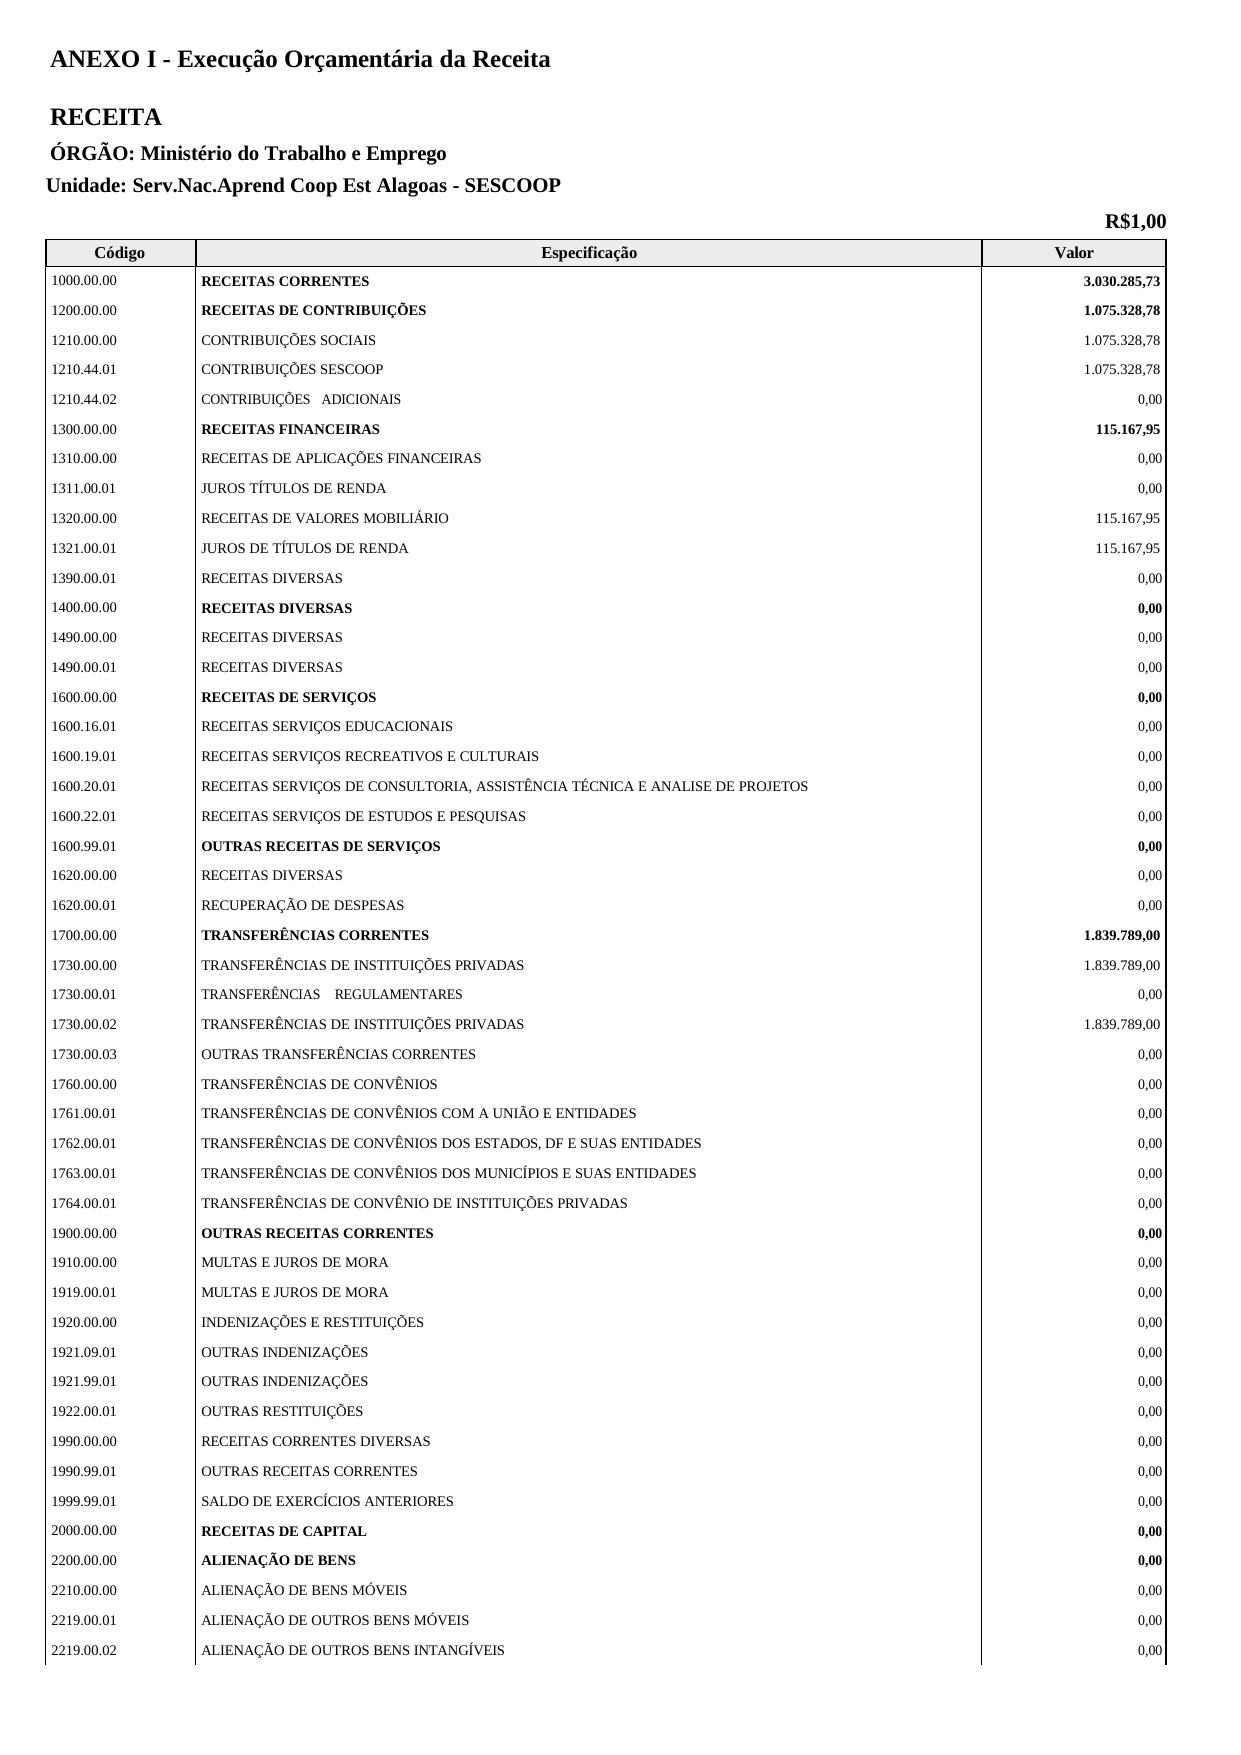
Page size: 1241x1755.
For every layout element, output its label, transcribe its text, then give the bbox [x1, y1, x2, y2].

table_cell JUROS TÍTULOS DE RENDA [196, 474, 981, 504]
table_cell 0,00 [982, 832, 1165, 862]
table_cell 1761.00.01 [46, 1100, 195, 1129]
table_cell 1311.00.01 [46, 474, 195, 504]
table_cell 0,00 [982, 772, 1165, 802]
table_cell 0,00 [982, 1070, 1165, 1099]
table_cell 0,00 [982, 1517, 1165, 1546]
table_cell RECEITAS DIVERSAS [196, 624, 981, 653]
table_cell 0,00 [982, 1636, 1165, 1665]
table_cell OUTRAS INDENIZAÇÕES [196, 1368, 981, 1397]
table_cell TRANSFERÊNCIAS DE CONVÊNIO DE INSTITUIÇÕES PRIVADAS [196, 1189, 981, 1219]
table_cell 0,00 [982, 653, 1165, 683]
table_cell RECEITAS SERVIÇOS EDUCACIONAIS [196, 713, 981, 742]
table_cell ALIENAÇÃO DE OUTROS BENS MÓVEIS [196, 1606, 981, 1636]
table_cell 1600.00.00 [46, 683, 195, 713]
table_cell 0,00 [982, 1100, 1165, 1129]
table_cell 1990.99.01 [46, 1457, 195, 1487]
table_cell 1490.00.01 [46, 653, 195, 683]
table_cell 1730.00.01 [46, 980, 195, 1010]
table_cell 0,00 [982, 1606, 1165, 1636]
table_cell 0,00 [982, 564, 1165, 593]
table_cell 1200.00.00 [46, 296, 195, 326]
table_cell 1730.00.00 [46, 951, 195, 980]
table_cell 0,00 [982, 445, 1165, 474]
table_cell 1390.00.01 [46, 564, 195, 593]
table_cell 1.075.328,78 [982, 296, 1165, 326]
table_cell 1921.99.01 [46, 1368, 195, 1397]
table_cell JUROS DE TÍTULOS DE RENDA [196, 534, 981, 564]
table_cell 1921.09.01 [46, 1338, 195, 1368]
table_cell 0,00 [982, 742, 1165, 772]
table_cell 1300.00.00 [46, 415, 195, 445]
table_cell ALIENAÇÃO DE OUTROS BENS INTANGÍVEIS [196, 1636, 981, 1665]
table_cell TRANSFERÊNCIAS DE CONVÊNIOS [196, 1070, 981, 1099]
table_cell 1990.00.00 [46, 1427, 195, 1457]
table_cell 1600.16.01 [46, 713, 195, 742]
table_cell 115.167,95 [982, 534, 1165, 564]
table_cell RECEITAS DE SERVIÇOS [196, 683, 981, 713]
table_header Valor [983, 240, 1165, 266]
table_cell RECEITAS SERVIÇOS RECREATIVOS E CULTURAIS [196, 742, 981, 772]
table_cell CONTRIBUIÇÕES ADICIONAIS [196, 385, 981, 415]
table_header Código [47, 240, 195, 266]
table_cell 115.167,95 [982, 504, 1165, 534]
table_cell RECEITAS SERVIÇOS DE CONSULTORIA, ASSISTÊNCIA TÉCNICA E ANALISE DE PROJETOS [196, 772, 981, 802]
table_cell 0,00 [982, 1159, 1165, 1189]
table_cell 1900.00.00 [46, 1219, 195, 1249]
table_cell CONTRIBUIÇÕES SESCOOP [196, 355, 981, 385]
table_cell 1.075.328,78 [982, 326, 1165, 355]
table_cell 1922.00.01 [46, 1398, 195, 1427]
table_cell 1999.99.01 [46, 1487, 195, 1517]
table_cell 0,00 [982, 862, 1165, 891]
table_cell RECEITAS DIVERSAS [196, 594, 981, 623]
table_cell RECEITAS DE CAPITAL [196, 1517, 981, 1546]
table_header Especificação [197, 240, 981, 266]
table_cell 1310.00.00 [46, 445, 195, 474]
table_cell 0,00 [982, 1278, 1165, 1308]
table_cell 1600.22.01 [46, 802, 195, 832]
table_cell 0,00 [982, 802, 1165, 832]
table_cell 0,00 [982, 1040, 1165, 1070]
table_cell 0,00 [982, 1427, 1165, 1457]
table_cell 1700.00.00 [46, 921, 195, 951]
table_cell 1620.00.01 [46, 891, 195, 921]
table_cell 1.839.789,00 [982, 951, 1165, 980]
table_cell RECEITAS DIVERSAS [196, 564, 981, 593]
table_cell RECEITAS DIVERSAS [196, 653, 981, 683]
table_cell 1730.00.03 [46, 1040, 195, 1070]
table_cell 1400.00.00 [46, 594, 195, 623]
table_cell 1.839.789,00 [982, 921, 1165, 951]
table_cell 0,00 [982, 624, 1165, 653]
table_cell OUTRAS RECEITAS CORRENTES [196, 1457, 981, 1487]
table_cell 1.075.328,78 [982, 355, 1165, 385]
table_cell 1919.00.01 [46, 1278, 195, 1308]
table_cell ALIENAÇÃO DE BENS MÓVEIS [196, 1576, 981, 1606]
table_cell 1764.00.01 [46, 1189, 195, 1219]
table_cell 1600.19.01 [46, 742, 195, 772]
table_cell RECEITAS CORRENTES DIVERSAS [196, 1427, 981, 1457]
table_cell TRANSFERÊNCIAS DE CONVÊNIOS DOS MUNICÍPIOS E SUAS ENTIDADES [196, 1159, 981, 1189]
table_cell OUTRAS TRANSFERÊNCIAS CORRENTES [196, 1040, 981, 1070]
table_cell 1760.00.00 [46, 1070, 195, 1099]
table_cell 1600.99.01 [46, 832, 195, 862]
table_cell 1.839.789,00 [982, 1010, 1165, 1040]
table_cell 1321.00.01 [46, 534, 195, 564]
table_cell ALIENAÇÃO DE BENS [196, 1546, 981, 1576]
table_cell RECEITAS DE APLICAÇÕES FINANCEIRAS [196, 445, 981, 474]
table_cell SALDO DE EXERCÍCIOS ANTERIORES [196, 1487, 981, 1517]
table_cell 2000.00.00 [46, 1517, 195, 1546]
table_cell 1210.44.01 [46, 355, 195, 385]
table_cell 1000.00.00 [46, 267, 195, 296]
table_cell 0,00 [982, 1249, 1165, 1278]
table_cell 0,00 [982, 683, 1165, 713]
table_cell 1600.20.01 [46, 772, 195, 802]
table_cell 1490.00.00 [46, 624, 195, 653]
table_cell RECEITAS DIVERSAS [196, 862, 981, 891]
table_cell 1763.00.01 [46, 1159, 195, 1189]
table_cell 0,00 [982, 1546, 1165, 1576]
table_cell TRANSFERÊNCIAS DE CONVÊNIOS COM A UNIÃO E ENTIDADES [196, 1100, 981, 1129]
table_cell 0,00 [982, 1576, 1165, 1606]
table_cell TRANSFERÊNCIAS DE CONVÊNIOS DOS ESTADOS, DF E SUAS ENTIDADES [196, 1129, 981, 1159]
table_cell 3.030.285,73 [982, 267, 1165, 296]
table_cell INDENIZAÇÕES E RESTITUIÇÕES [196, 1308, 981, 1338]
table_cell OUTRAS INDENIZAÇÕES [196, 1338, 981, 1368]
table_cell 1210.00.00 [46, 326, 195, 355]
table_cell 0,00 [982, 713, 1165, 742]
table_cell 0,00 [982, 980, 1165, 1010]
table_cell 0,00 [982, 1457, 1165, 1487]
table_cell TRANSFERÊNCIAS DE INSTITUIÇÕES PRIVADAS [196, 951, 981, 980]
table_cell MULTAS E JUROS DE MORA [196, 1249, 981, 1278]
table_cell 1762.00.01 [46, 1129, 195, 1159]
table_cell 0,00 [982, 1219, 1165, 1249]
table_cell 1320.00.00 [46, 504, 195, 534]
table_cell RECUPERAÇÃO DE DESPESAS [196, 891, 981, 921]
table_cell CONTRIBUIÇÕES SOCIAIS [196, 326, 981, 355]
table_cell OUTRAS RECEITAS CORRENTES [196, 1219, 981, 1249]
table_cell 0,00 [982, 1338, 1165, 1368]
table_cell OUTRAS RECEITAS DE SERVIÇOS [196, 832, 981, 862]
table_cell 0,00 [982, 1487, 1165, 1517]
table_cell 1210.44.02 [46, 385, 195, 415]
table_cell 0,00 [982, 1189, 1165, 1219]
table_cell 2219.00.02 [46, 1636, 195, 1665]
table_cell 1920.00.00 [46, 1308, 195, 1338]
table_cell 0,00 [982, 1129, 1165, 1159]
table_cell TRANSFERÊNCIAS CORRENTES [196, 921, 981, 951]
table_cell 0,00 [982, 1368, 1165, 1397]
table_cell OUTRAS RESTITUIÇÕES [196, 1398, 981, 1427]
table_cell 1730.00.02 [46, 1010, 195, 1040]
table_cell 0,00 [982, 474, 1165, 504]
table_cell 0,00 [982, 891, 1165, 921]
table_cell MULTAS E JUROS DE MORA [196, 1278, 981, 1308]
table_cell 2210.00.00 [46, 1576, 195, 1606]
table_cell RECEITAS CORRENTES [196, 267, 981, 296]
table_cell 0,00 [982, 385, 1165, 415]
table_cell RECEITAS DE VALORES MOBILIÁRIO [196, 504, 981, 534]
table_cell TRANSFERÊNCIAS DE INSTITUIÇÕES PRIVADAS [196, 1010, 981, 1040]
table_cell 115.167,95 [982, 415, 1165, 445]
table_cell 1620.00.00 [46, 862, 195, 891]
table_cell 2219.00.01 [46, 1606, 195, 1636]
table_cell 1910.00.00 [46, 1249, 195, 1278]
table_cell RECEITAS SERVIÇOS DE ESTUDOS E PESQUISAS [196, 802, 981, 832]
table_cell 0,00 [982, 594, 1165, 623]
table_cell 0,00 [982, 1398, 1165, 1427]
table_cell RECEITAS DE CONTRIBUIÇÕES [196, 296, 981, 326]
table_cell RECEITAS FINANCEIRAS [196, 415, 981, 445]
table_cell 0,00 [982, 1308, 1165, 1338]
table_cell TRANSFERÊNCIAS REGULAMENTARES [196, 980, 981, 1010]
table_cell 2200.00.00 [46, 1546, 195, 1576]
